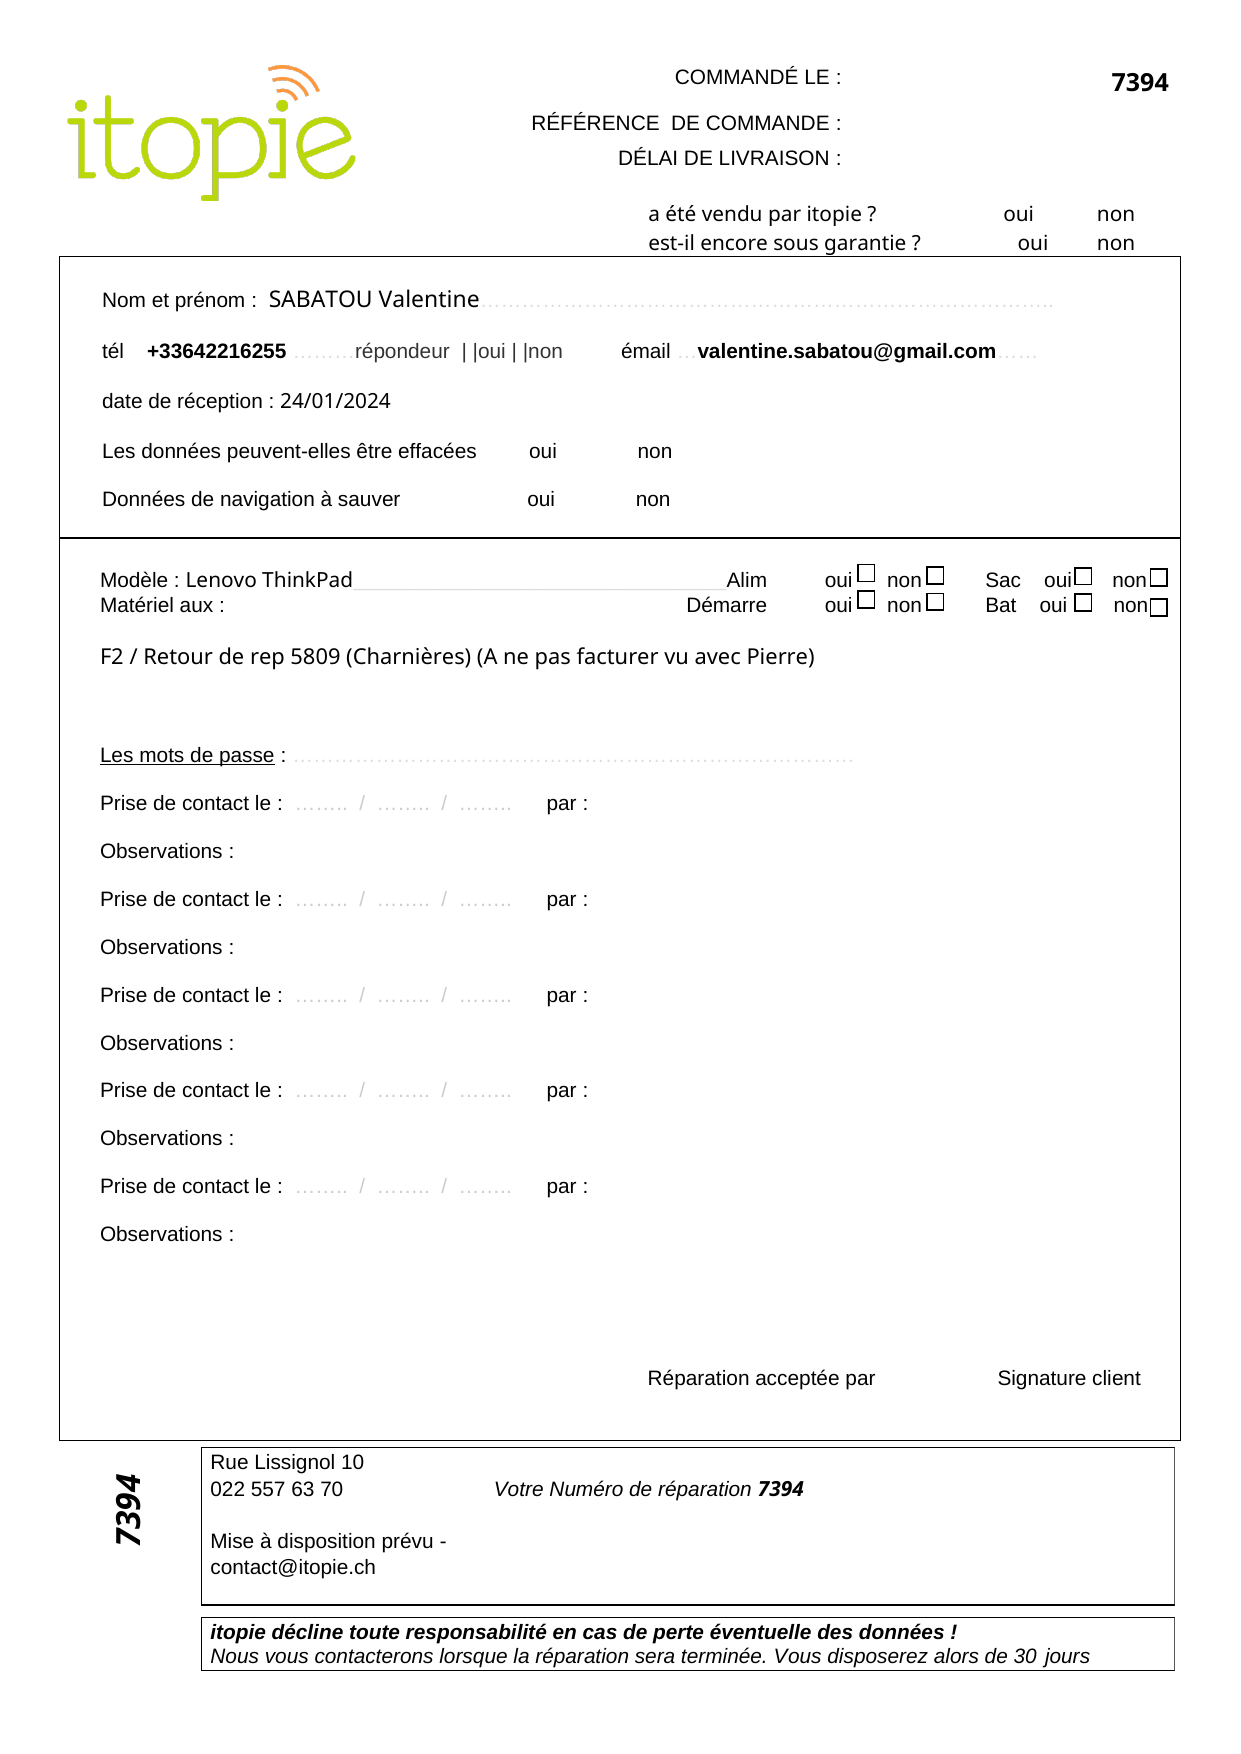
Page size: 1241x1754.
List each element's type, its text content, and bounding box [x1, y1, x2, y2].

text Les mots de passe : ……………………………………………………………………… [60, 740, 1180, 767]
text Observations : [60, 1027, 1180, 1054]
text Modèle : Lenovo ThinkPad Alim oui non Sac oui non [948, 562, 1180, 590]
text est-il encore sous garantie ? oui non [59, 228, 1181, 256]
text Modèle : Lenovo ThinkPad Alim oui non Sac oui non [60, 562, 856, 590]
table_header 7394 [59, 1441, 195, 1677]
text date de réception : 24/01/2024 [60, 383, 1180, 415]
text Prise de contact le : …….. / …….. / …….. par : [60, 788, 1180, 815]
text Prise de contact le : …….. / …….. / …….. par : [60, 979, 1180, 1006]
text Prise de contact le : …….. / …….. / …….. par : [60, 883, 1180, 911]
text Observations : [60, 836, 1180, 863]
table_cell DÉLAI DE LIVRAISON : [490, 140, 847, 175]
text Observations : [60, 1219, 1180, 1246]
text F2 / Retour de rep 5809 (Charnières) (A ne pas facturer vu avec Pierre) [60, 638, 1180, 671]
text Nom et prénom : SABATOU Valentine……………………………………………………………………….. [60, 280, 1180, 314]
text Modèle : Lenovo ThinkPad Alim oui non Sac oui non [879, 562, 925, 590]
table_cell itopie décline toute responsabilité en cas de perte éventuelle des données ! Nous vous contacterons lorsque la réparation sera terminée. Vous disposerez alors de 30 jours [195, 1611, 1180, 1677]
table_header Rue Lissignol 10 022 557 63 70 Votre Numéro de réparation 7394 Mise à disposition prévu - contact@itopie.ch [195, 1441, 1180, 1611]
text Prise de contact le : …….. / …….. / …….. par : [60, 1075, 1180, 1102]
text tél +33642216255 ………répondeur | |oui | |non émail …valentine.sabatou@gmail.com…… [60, 335, 1180, 362]
text Prise de contact le : …….. / …….. / …….. par : [60, 1171, 1180, 1198]
text Réparation acceptée par Signature client [60, 1363, 1180, 1390]
table_cell [847, 105, 1180, 140]
table_cell [847, 140, 1180, 175]
table_header COMMANDÉ LE : [490, 59, 847, 104]
text a été vendu par itopie ? oui non [59, 199, 1181, 228]
text Observations : [60, 931, 1180, 958]
picture [67, 65, 356, 201]
text Observations : [60, 1123, 1180, 1150]
text Les données peuvent-elles être effacées oui non [60, 436, 1180, 463]
table_cell RÉFÉRENCE DE COMMANDE : [490, 105, 847, 140]
text Matériel aux : Démarre oui non Bat oui non [60, 590, 1180, 617]
table_header 7394 [847, 59, 1180, 104]
text Données de navigation à sauver oui non [60, 484, 1180, 511]
